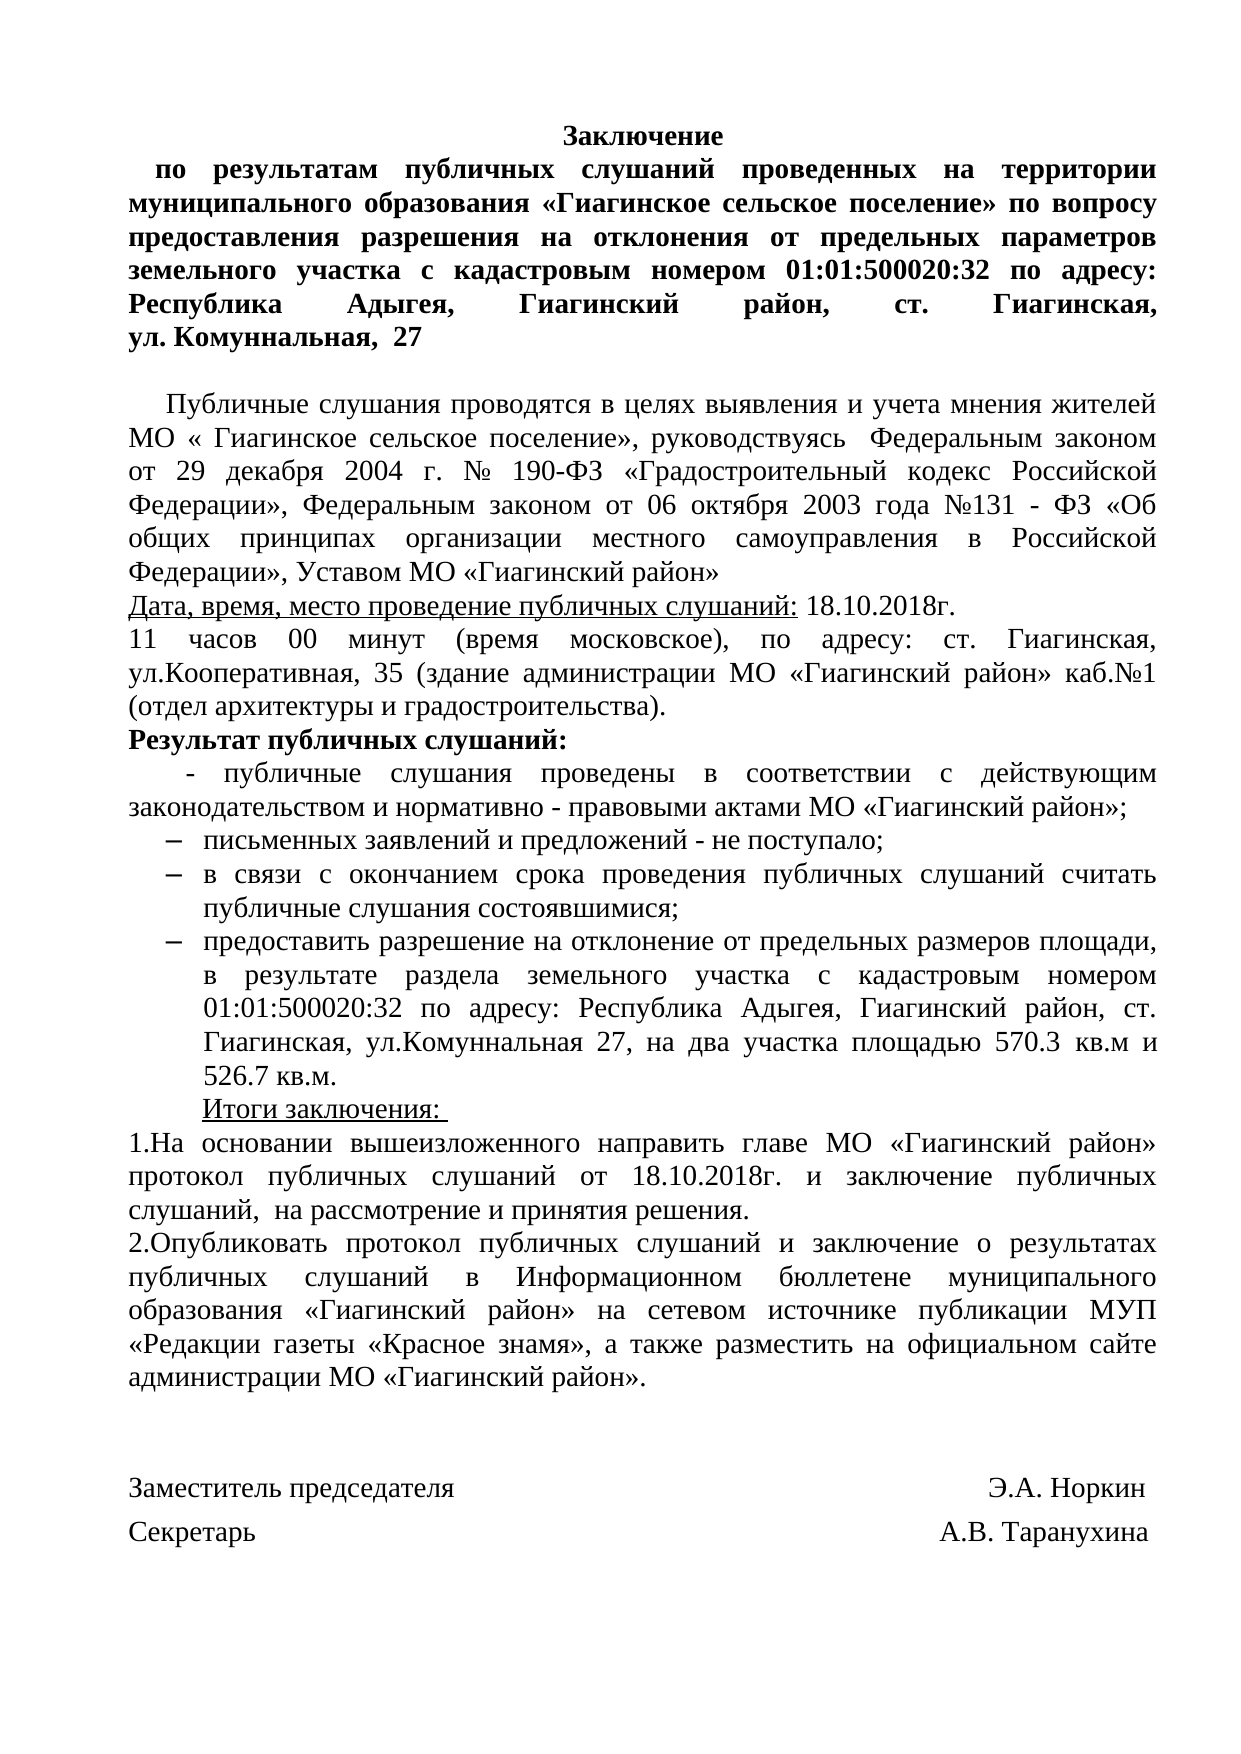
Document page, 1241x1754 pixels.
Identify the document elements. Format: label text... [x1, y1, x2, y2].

text Итоги заключения: [128, 1091, 1158, 1125]
text Дата, время, место проведение публичных слушаний: 18.10.2018г. [128, 588, 1158, 621]
text Заключение [128, 118, 1158, 152]
text 1.На основании вышеизложенного направить главе МО «Гиагинский район» протокол публичных слушаний от 18.10.2018г. и заключение публичных слушаний, на рассмотрение и принятия решения. [128, 1125, 1158, 1225]
text по результатам публичных слушаний проведенных на территории муниципального образования «Гиагинское сельское поселение» по вопросу предоставления разрешения на отклонения от предельных параметров земельного участка с кадастровым номером 01:01:500020:32 по адресу: Республика Адыгея, Гиагинский район, ст. Гиагинская, ул. Комуннальная, 27 [128, 152, 1158, 353]
list предоставить разрешение на отклонение от предельных размеров площади, в результате раздела земельного участка с кадастровым номером 01:01:500020:32 по адресу: Республика Адыгея, Гиагинский район, ст. Гиагинская, ул.Комуннальная 27, на два участка площадью 570.3 кв.м и 526.7 кв.м. [166, 923, 1158, 1091]
text Секретарь А.В. Таранухина [128, 1514, 1158, 1582]
text - публичные слушания проведены в соответствии с действующим законодательством и нормативно - правовыми актами МО «Гиагинский район»; [128, 755, 1158, 822]
text 2.Опубликовать протокол публичных слушаний и заключение о результатах публичных слушаний в Информационном бюллетене муниципального образования «Гиагинский район» на сетевом источнике публикации МУП «Редакции газеты «Красное знамя», а также разместить на официальном сайте администрации МО «Гиагинский район». [128, 1225, 1158, 1393]
text 11 часов 00 минут (время московское), по адресу: ст. Гиагинская, ул.Кооперативная, 35 (здание администрации МО «Гиагинский район» каб.№1 (отдел архитектуры и градостроительства). [128, 621, 1158, 722]
list в связи с окончанием срока проведения публичных слушаний считать публичные слушания состоявшимися; [166, 856, 1158, 923]
text Публичные слушания проводятся в целях выявления и учета мнения жителей МО « Гиагинское сельское поселение», руководствуясь Федеральным законом от 29 декабря 2004 г. № 190-ФЗ «Градостроительный кодекс Российской Федерации», Федеральным законом от 06 октября 2003 года №131 - ФЗ «Об общих принципах организации местного самоуправления в Российской Федерации», Уставом МО «Гиагинский район» [128, 386, 1158, 588]
list письменных заявлений и предложений - не поступало; [166, 822, 1158, 856]
text Заместитель председателя Э.А. Норкин [128, 1471, 1158, 1504]
text Результат публичных слушаний: [128, 722, 1158, 755]
